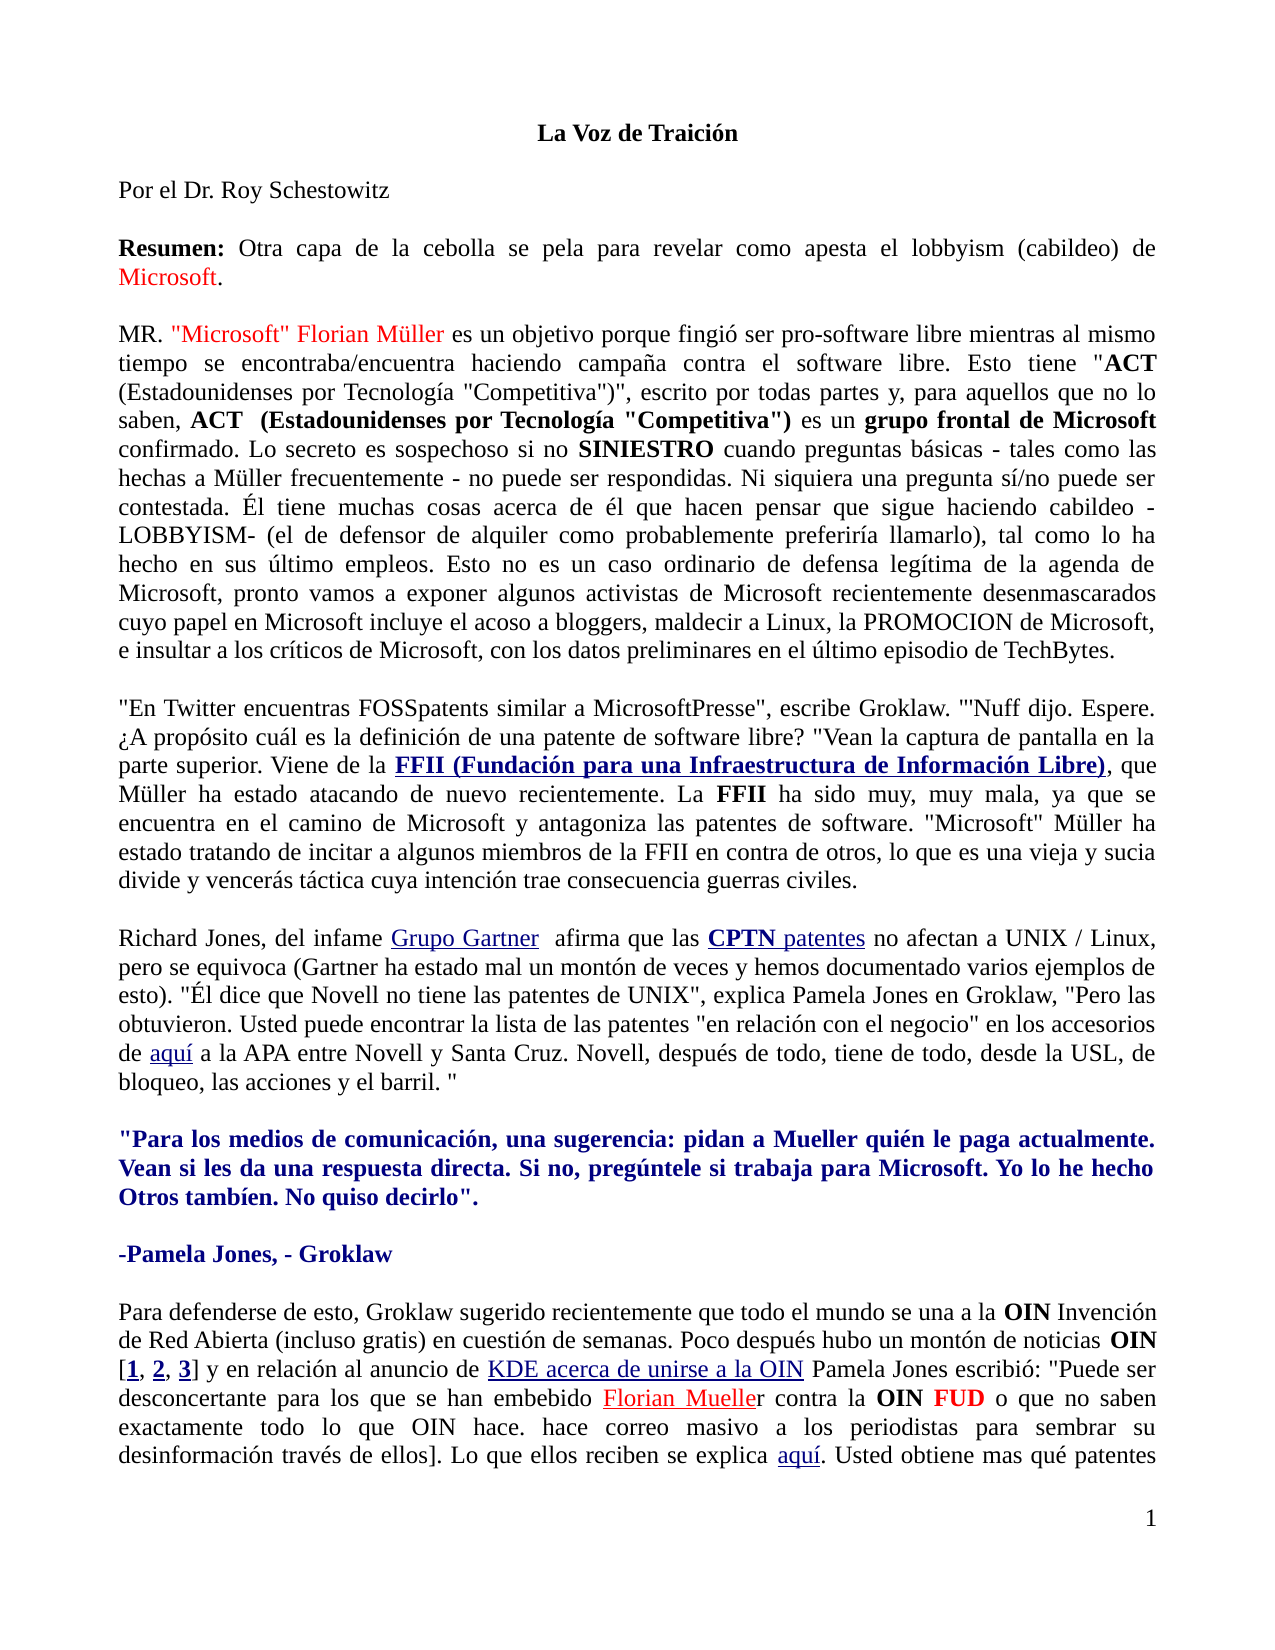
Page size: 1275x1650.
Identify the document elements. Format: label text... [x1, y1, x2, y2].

text La Voz de Traición [118, 118, 1157, 147]
text Por el Dr. Roy Schestowitz [118, 176, 1157, 204]
text MR. "Microsoft" Florian Müller es un objetivo porque fingió ser pro-software libre mientras al mismo tiempo se encontraba/encuentra haciendo campaña contra el software libre. Esto tiene "ACT (Estadounidenses por Tecnología "Competitiva")", escrito por todas partes y, para aquellos que no lo saben, ACT (Estadounidenses por Tecnología "Competitiva") es un grupo frontal de Microsoft confirmado. Lo secreto es sospechoso si no SINIESTRO cuando preguntas básicas - tales como las hechas a Müller frecuentemente - no puede ser respondidas. Ni siquiera una pregunta sí/no puede ser contestada. Él tiene muchas cosas acerca de él que hacen pensar que sigue haciendo cabildeo -LOBBYISM- (el de defensor de alquiler como probablemente preferiría llamarlo), tal como lo ha hecho en sus último empleos. Esto no es un caso ordinario de defensa legítima de la agenda de Microsoft, pronto vamos a exponer algunos activistas de Microsoft recientemente desenmascarados cuyo papel en Microsoft incluye el acoso a bloggers, maldecir a Linux, la PROMOCION de Microsoft, e insultar a los críticos de Microsoft, con los datos preliminares en el último episodio de TechBytes. [118, 319, 1157, 664]
text Richard Jones, del infame Grupo Gartner afirma que las CPTN patentes no afectan a UNIX / Linux, pero se equivoca (Gartner ha estado mal un montón de veces y hemos documentado varios ejemplos de esto). "Él dice que Novell no tiene las patentes de UNIX", explica Pamela Jones en Groklaw, "Pero las obtuvieron. Usted puede encontrar la lista de las patentes "en relación con el negocio" en los accesorios de aquí a la APA entre Novell y Santa Cruz. Novell, después de todo, tiene de todo, desde la USL, de bloqueo, las acciones y el barril. " [118, 923, 1157, 1096]
text -Pamela Jones, - Groklaw [118, 1239, 1157, 1268]
text "Para los medios de comunicación, una sugerencia: pidan a Mueller quién le paga actualmente. Vean si les da una respuesta directa. Si no, pregúntele si trabaja para Microsoft. Yo lo he hecho Otros tambíen. No quiso decirlo". [118, 1124, 1157, 1211]
text "En Twitter encuentras FOSSpatents similar a MicrosoftPresse", escribe Groklaw. "'Nuff dijo. Espere. ¿A propósito cuál es la definición de una patente de software libre? "Vean la captura de pantalla en la parte superior. Viene de la FFII (Fundación para una Infraestructura de Información Libre), que Müller ha estado atacando de nuevo recientemente. La FFII ha sido muy, muy mala, ya que se encuentra en el camino de Microsoft y antagoniza las patentes de software. "Microsoft" Müller ha estado tratando de incitar a algunos miembros de la FFII en contra de otros, lo que es una vieja y sucia divide y vencerás táctica cuya intención trae consecuencia guerras civiles. [118, 693, 1157, 894]
text Resumen: Otra capa de la cebolla se pela para revelar como apesta el lobbyism (cabildeo) de Microsoft. [118, 233, 1157, 291]
text Para defenderse de esto, Groklaw sugerido recientemente que todo el mundo se una a la OIN Invención de Red Abierta (incluso gratis) en cuestión de semanas. Poco después hubo un montón de noticias OIN [1, 2, 3] y en relación al anuncio de KDE acerca de unirse a la OIN Pamela Jones escribió: "Puede ser desconcertante para los que se han embebido Florian Mueller contra la OIN FUD o que no saben exactamente todo lo que OIN hace. hace correo masivo a los periodistas para sembrar su desinformación través de ellos]. Lo que ellos reciben se explica aquí. Usted obtiene mas qué patentes [118, 1297, 1157, 1469]
